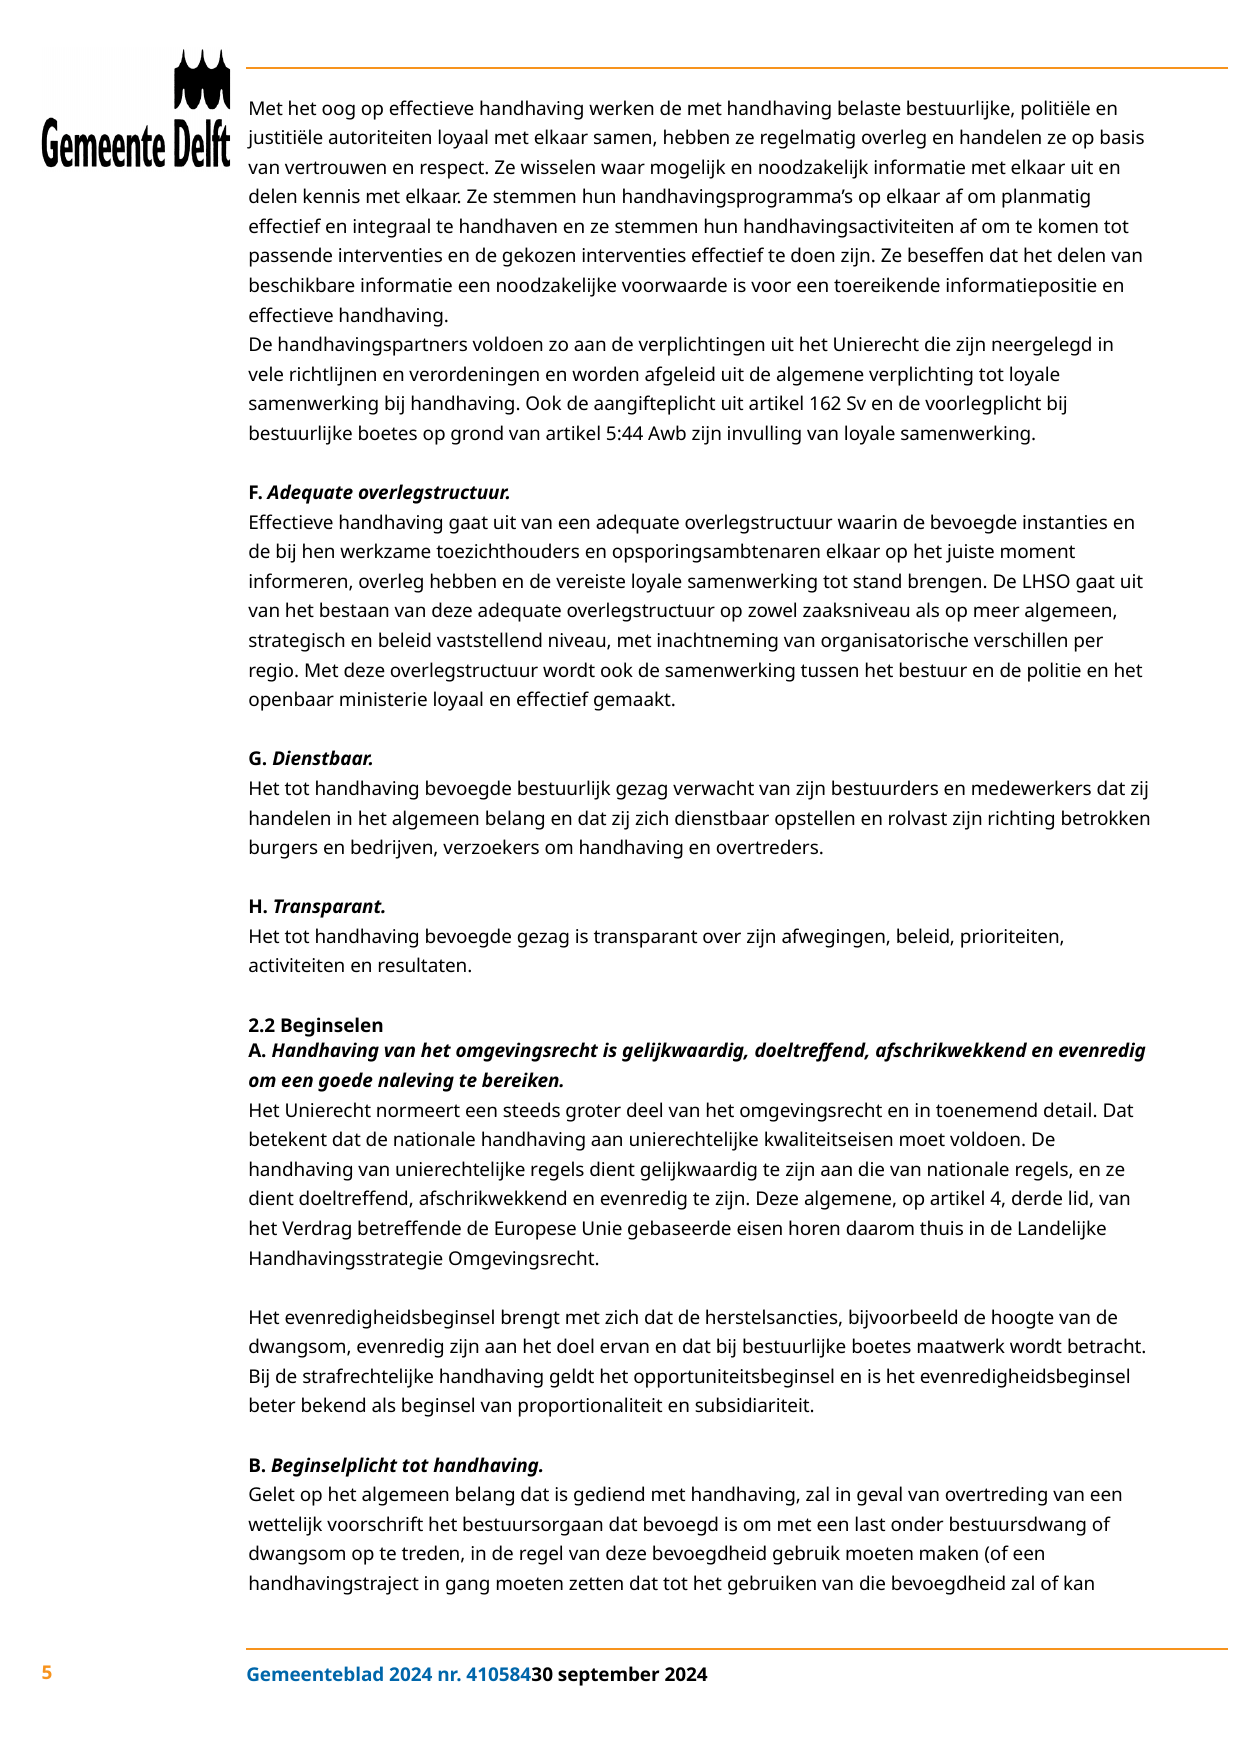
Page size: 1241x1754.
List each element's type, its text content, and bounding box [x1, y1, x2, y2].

text De handhavingspartners voldoen zo aan de verplichtingen uit het Unierecht die zijn neergelegd in vele richtlijnen en verordeningen en worden afgeleid uit de algemene verplichting tot loyale samenwerking bij handhaving. Ook de aangifteplicht uit artikel 162 Sv en de voorlegplicht bij bestuurlijke boetes op grond van artikel 5:44 Awb zijn invulling van loyale samenwerking. [248, 331, 1152, 446]
text Met het oog op effectieve handhaving werken de met handhaving belaste bestuurlijke, politiële en justitiële autoriteiten loyaal met elkaar samen, hebben ze regelmatig overleg en handelen ze op basis van vertrouwen en respect. Ze wisselen waar mogelijk en noodzakelijk informatie met elkaar uit en delen kennis met elkaar. Ze stemmen hun handhavingsprogramma’s op elkaar af om planmatig effectief en integraal te handhaven en ze stemmen hun handhavingsactiviteiten af om te komen tot passende interventies en de gekozen interventies effectief te doen zijn. Ze beseffen dat het delen van beschikbare informatie een noodzakelijke voorwaarde is voor een toereikende informatiepositie en effectieve handhaving. [248, 95, 1152, 328]
picture [41, 47, 231, 172]
text Het evenredigheidsbeginsel brengt met zich dat de herstelsancties, bijvoorbeeld de hoogte van de dwangsom, evenredig zijn aan het doel ervan en dat bij bestuurlijke boetes maatwerk wordt betracht. Bij de strafrechtelijke handhaving geldt het opportuniteitsbeginsel en is het evenredigheidsbeginsel beter bekend als beginsel van proportionaliteit en subsidiariteit. [248, 1304, 1152, 1418]
text A. Handhaving van het omgevingsrecht is gelijkwaardig, doeltreffend, afschrikwekkend en evenredig om een goede naleving te bereiken. [248, 1038, 1152, 1093]
text Het tot handhaving bevoegde bestuurlijk gezag verwacht van zijn bestuurders en medewerkers dat zij handelen in het algemeen belang en dat zij zich dienstbaar opstellen en rolvast zijn richting betrokken burgers en bedrijven, verzoekers om handhaving en overtreders. [248, 775, 1152, 860]
text H. Transparant. [248, 893, 1152, 919]
text Het tot handhaving bevoegde gezag is transparant over zijn afwegingen, beleid, prioriteiten, activiteiten en resultaten. [248, 923, 1152, 978]
text 2.2 Beginselen [248, 1012, 1152, 1038]
text Het Unierecht normeert een steeds groter deel van het omgevingsrecht en in toenemend detail. Dat betekent dat de nationale handhaving aan unierechtelijke kwaliteitseisen moet voldoen. De handhaving van unierechtelijke regels dient gelijkwaardig te zijn aan die van nationale regels, en ze dient doeltreffend, afschrikwekkend en evenredig te zijn. Deze algemene, op artikel 4, derde lid, van het Verdrag betreffende de Europese Unie gebaseerde eisen horen daarom thuis in de Landelijke Handhavingsstrategie Omgevingsrecht. [248, 1097, 1152, 1270]
text F. Adequate overlegstructuur. [248, 479, 1152, 505]
text G. Dienstbaar. [248, 746, 1152, 771]
text Effectieve handhaving gaat uit van een adequate overlegstructuur waarin de bevoegde instanties en de bij hen werkzame toezichthouders en opsporingsambtenaren elkaar op het juiste moment informeren, overleg hebben en de vereiste loyale samenwerking tot stand brengen. De LHSO gaat uit van het bestaan van deze adequate overlegstructuur op zowel zaaksniveau als op meer algemeen, strategisch en beleid vaststellend niveau, met inachtneming van organisatorische verschillen per regio. Met deze overlegstructuur wordt ook de samenwerking tussen het bestuur en de politie en het openbaar ministerie loyaal en effectief gemaakt. [248, 509, 1152, 712]
text B. Beginselplicht tot handhaving. [248, 1452, 1152, 1477]
text Gelet op het algemeen belang dat is gediend met handhaving, zal in geval van overtreding van een wettelijk voorschrift het bestuursorgaan dat bevoegd is om met een last onder bestuursdwang of dwangsom op te treden, in de regel van deze bevoegdheid gebruik moeten maken (of een handhavingstraject in gang moeten zetten dat tot het gebruiken van die bevoegdheid zal of kan [248, 1481, 1152, 1596]
